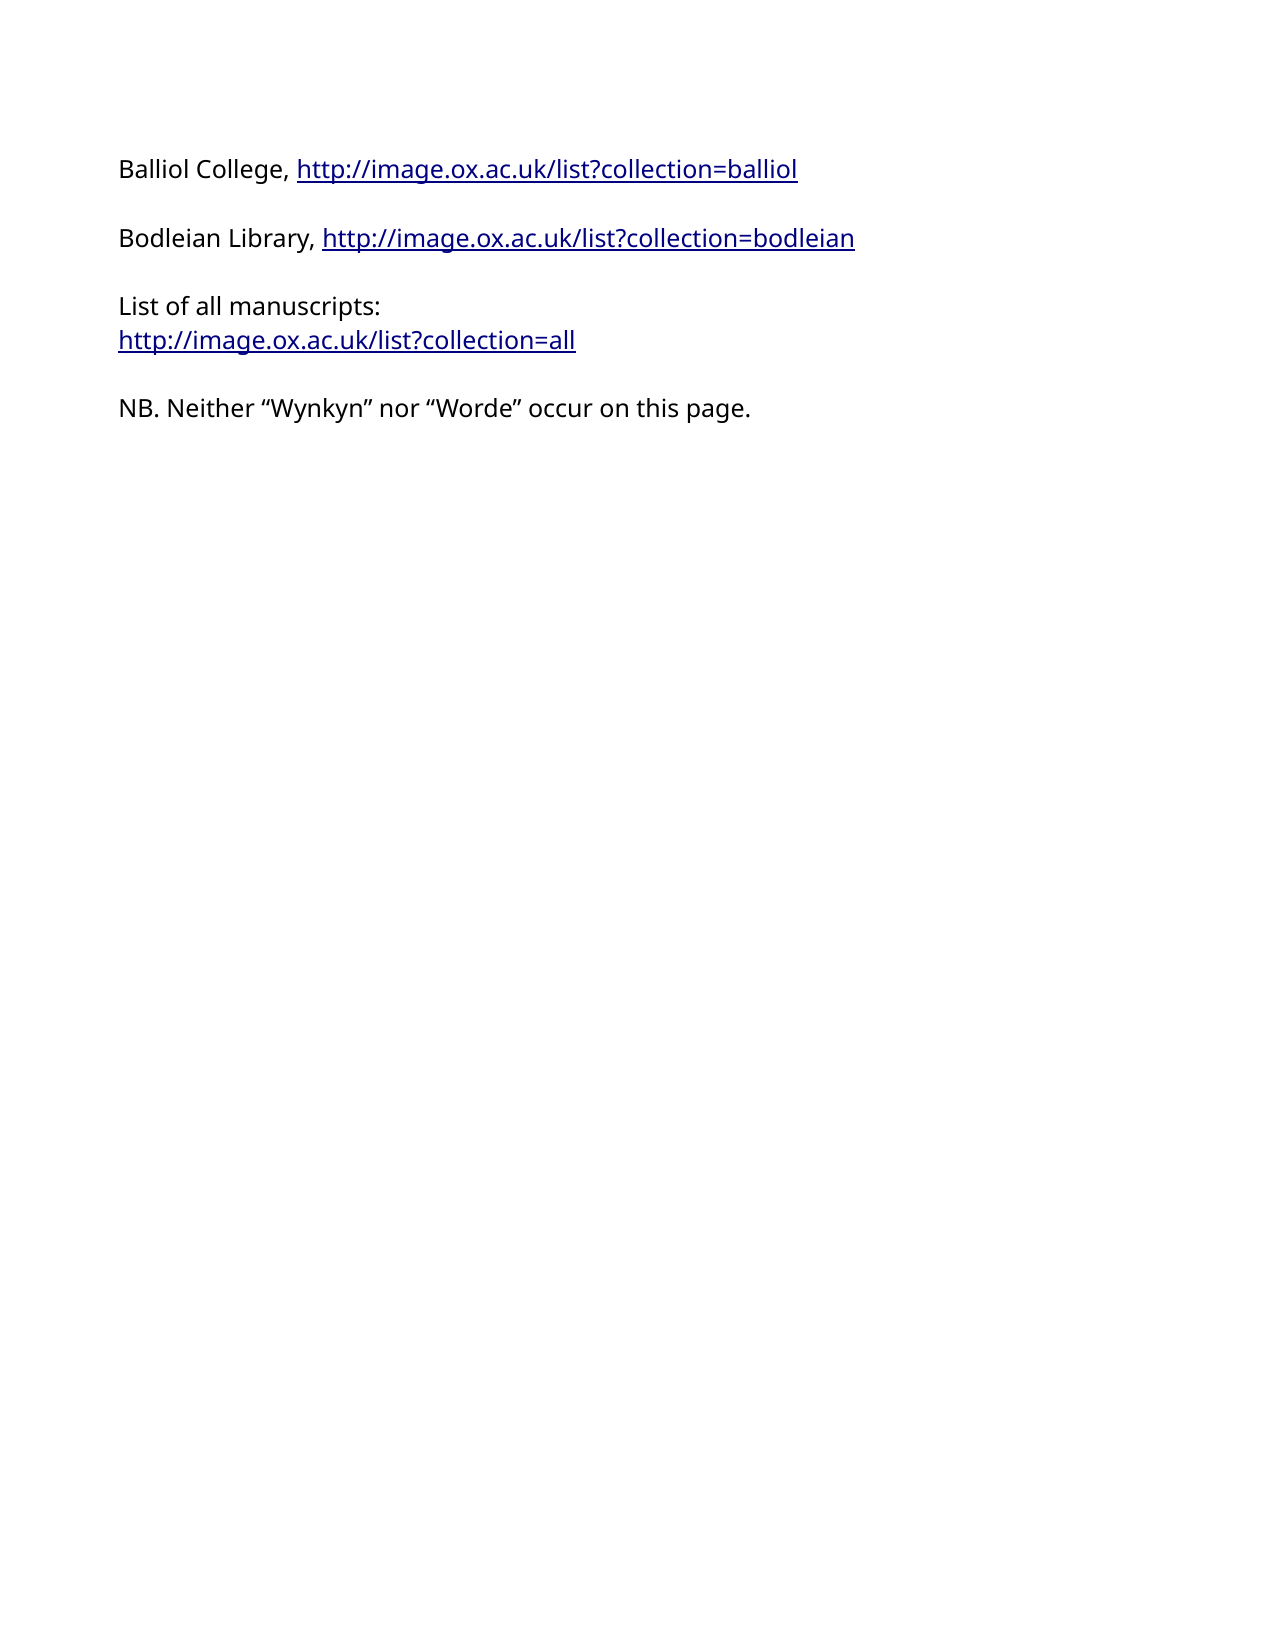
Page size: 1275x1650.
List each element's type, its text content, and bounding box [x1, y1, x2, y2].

text Balliol College, http://image.ox.ac.uk/list?collection=balliol [118, 152, 1157, 186]
text Bodleian Library, http://image.ox.ac.uk/list?collection=bodleian [118, 220, 1157, 254]
text List of all manuscripts: [118, 288, 1157, 322]
text NB. Neither “Wynkyn” nor “Worde” occur on this page. [118, 391, 1157, 425]
text http://image.ox.ac.uk/list?collection=all [118, 322, 1157, 357]
